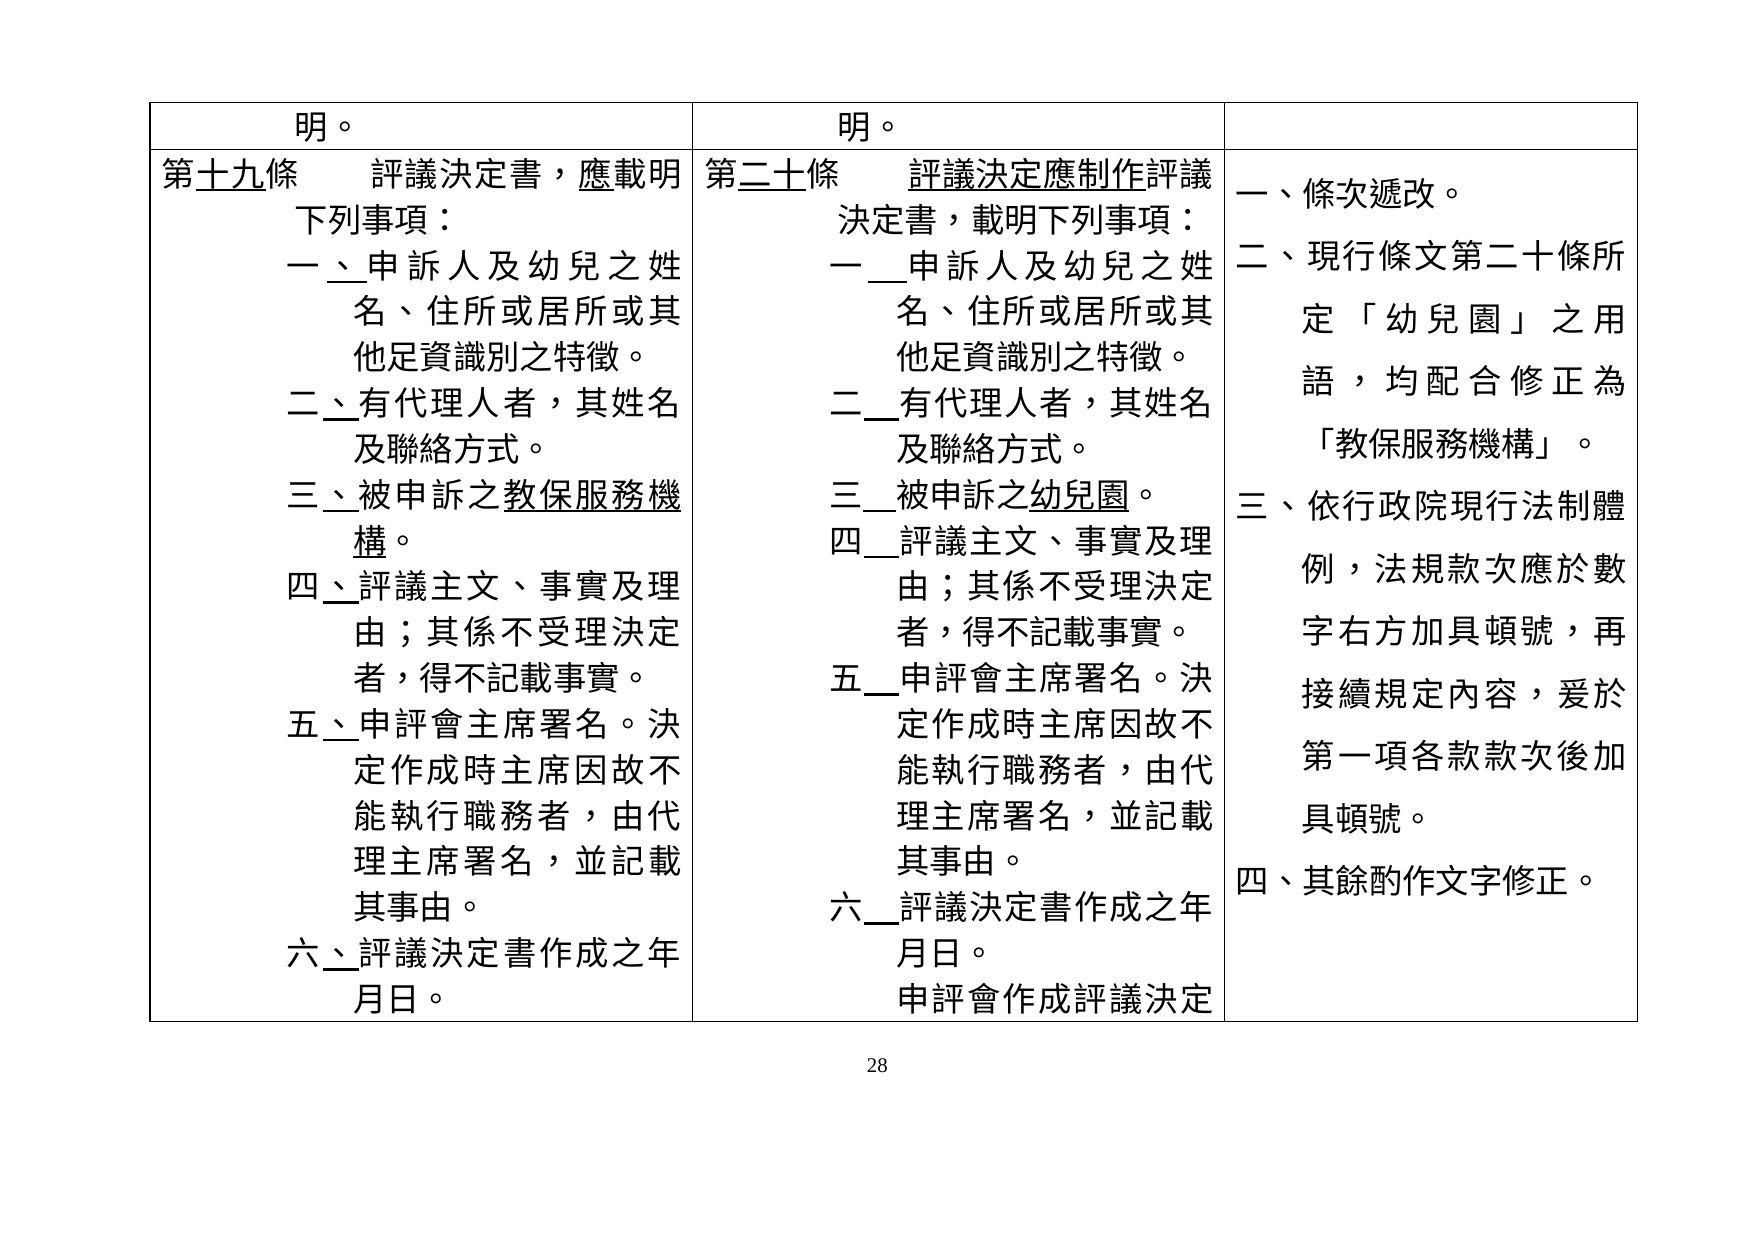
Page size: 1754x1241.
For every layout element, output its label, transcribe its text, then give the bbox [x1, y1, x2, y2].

table_cell 明。 [693, 103, 1224, 149]
table_cell [1225, 103, 1637, 149]
table_cell 第十九條 評議決定書，應載明下列事項： 一、申訴人及幼兒之姓名、住所或居所或其他足資識別之特徵。 二、有代理人者，其姓名及聯絡方式。 三、被申訴之教保服務機構。 四、評議主文、事實及理由；其係不受理決定者，得不記載事實。 五、申評會主席署名。決定作成時主席因故不能執行職務者，由代理主席署名，並記載其事由。 六、評議決定書作成之年月日。 [151, 150, 692, 1021]
table_cell 第二十條 評議決定應制作評議決定書，載明下列事項： 一 申訴人及幼兒之姓名、住所或居所或其他足資識別之特徵。 二 有代理人者，其姓名及聯絡方式。 三 被申訴之幼兒園。 四 評議主文、事實及理由；其係不受理決定者，得不記載事實。 五 申評會主席署名。決定作成時主席因故不能執行職務者，由代理主席署名，並記載其事由。 六 評議決定書作成之年月日。 申評會作成評議決定 [693, 150, 1224, 1021]
table_cell 明。 [151, 103, 692, 149]
table_cell 一、條次遞改。 二、現行條文第二十條所定「幼兒園」之用語，均配合修正為「教保服務機構」。 三、依行政院現行法制體例，法規款次應於數字右方加具頓號，再接續規定內容，爰於第一項各款款次後加具頓號。 四、其餘酌作文字修正。 [1225, 150, 1637, 1021]
